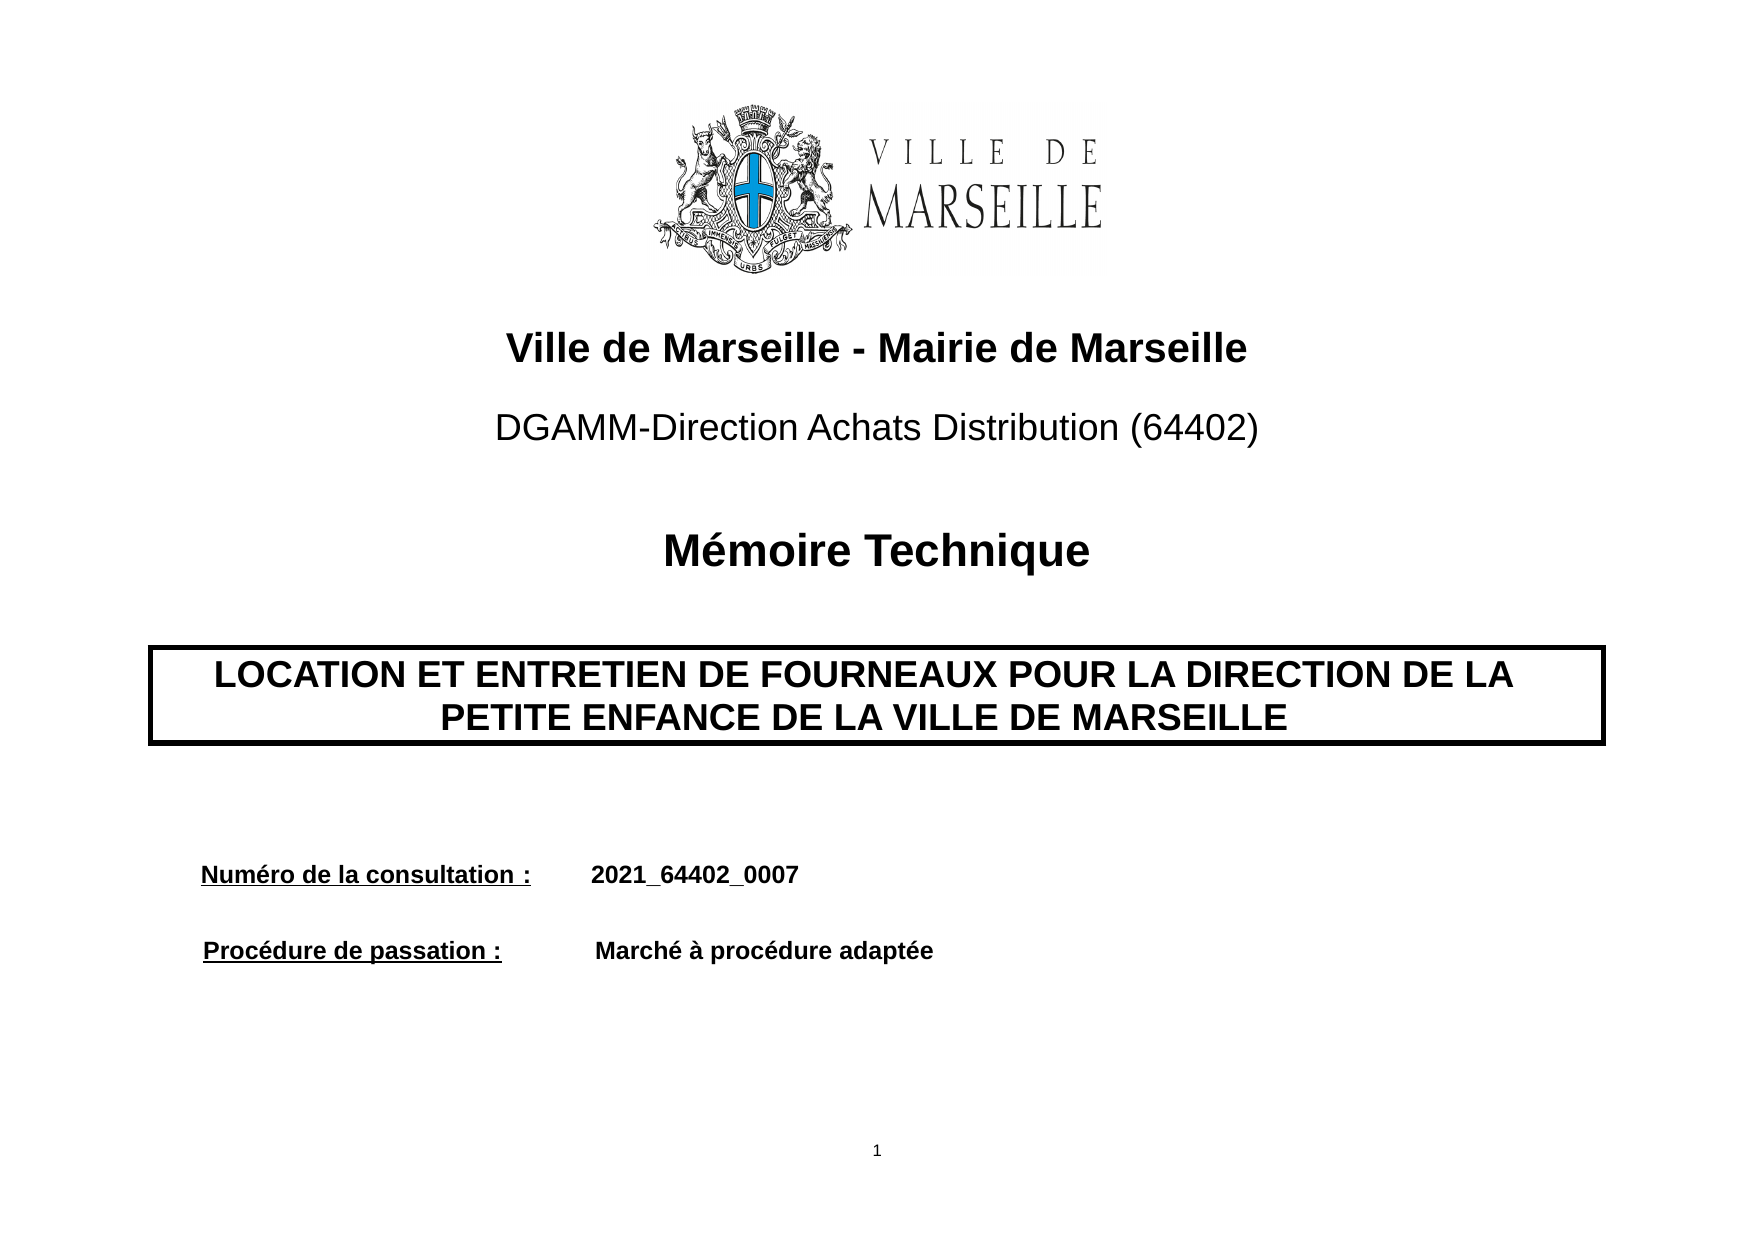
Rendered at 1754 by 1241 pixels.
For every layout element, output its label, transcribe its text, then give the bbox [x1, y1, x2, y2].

text LOCATION ET ENTRETIEN DE FOURNEAUX POUR LA DIRECTION DE LA PETITE ENFANCE DE LA VILLE DE MARSEILLE [153, 650, 1601, 740]
text Numéro de la consultation : 2021_64402_0007 [201, 859, 1606, 888]
text Procédure de passation : Marché à procédure adaptée [203, 936, 1606, 965]
text DGAMM-Direction Achats Distribution (64402) [148, 405, 1606, 448]
text Mémoire Technique [148, 524, 1606, 576]
picture [647, 102, 1108, 276]
text Ville de Marseille - Mairie de Marseille [148, 323, 1606, 371]
